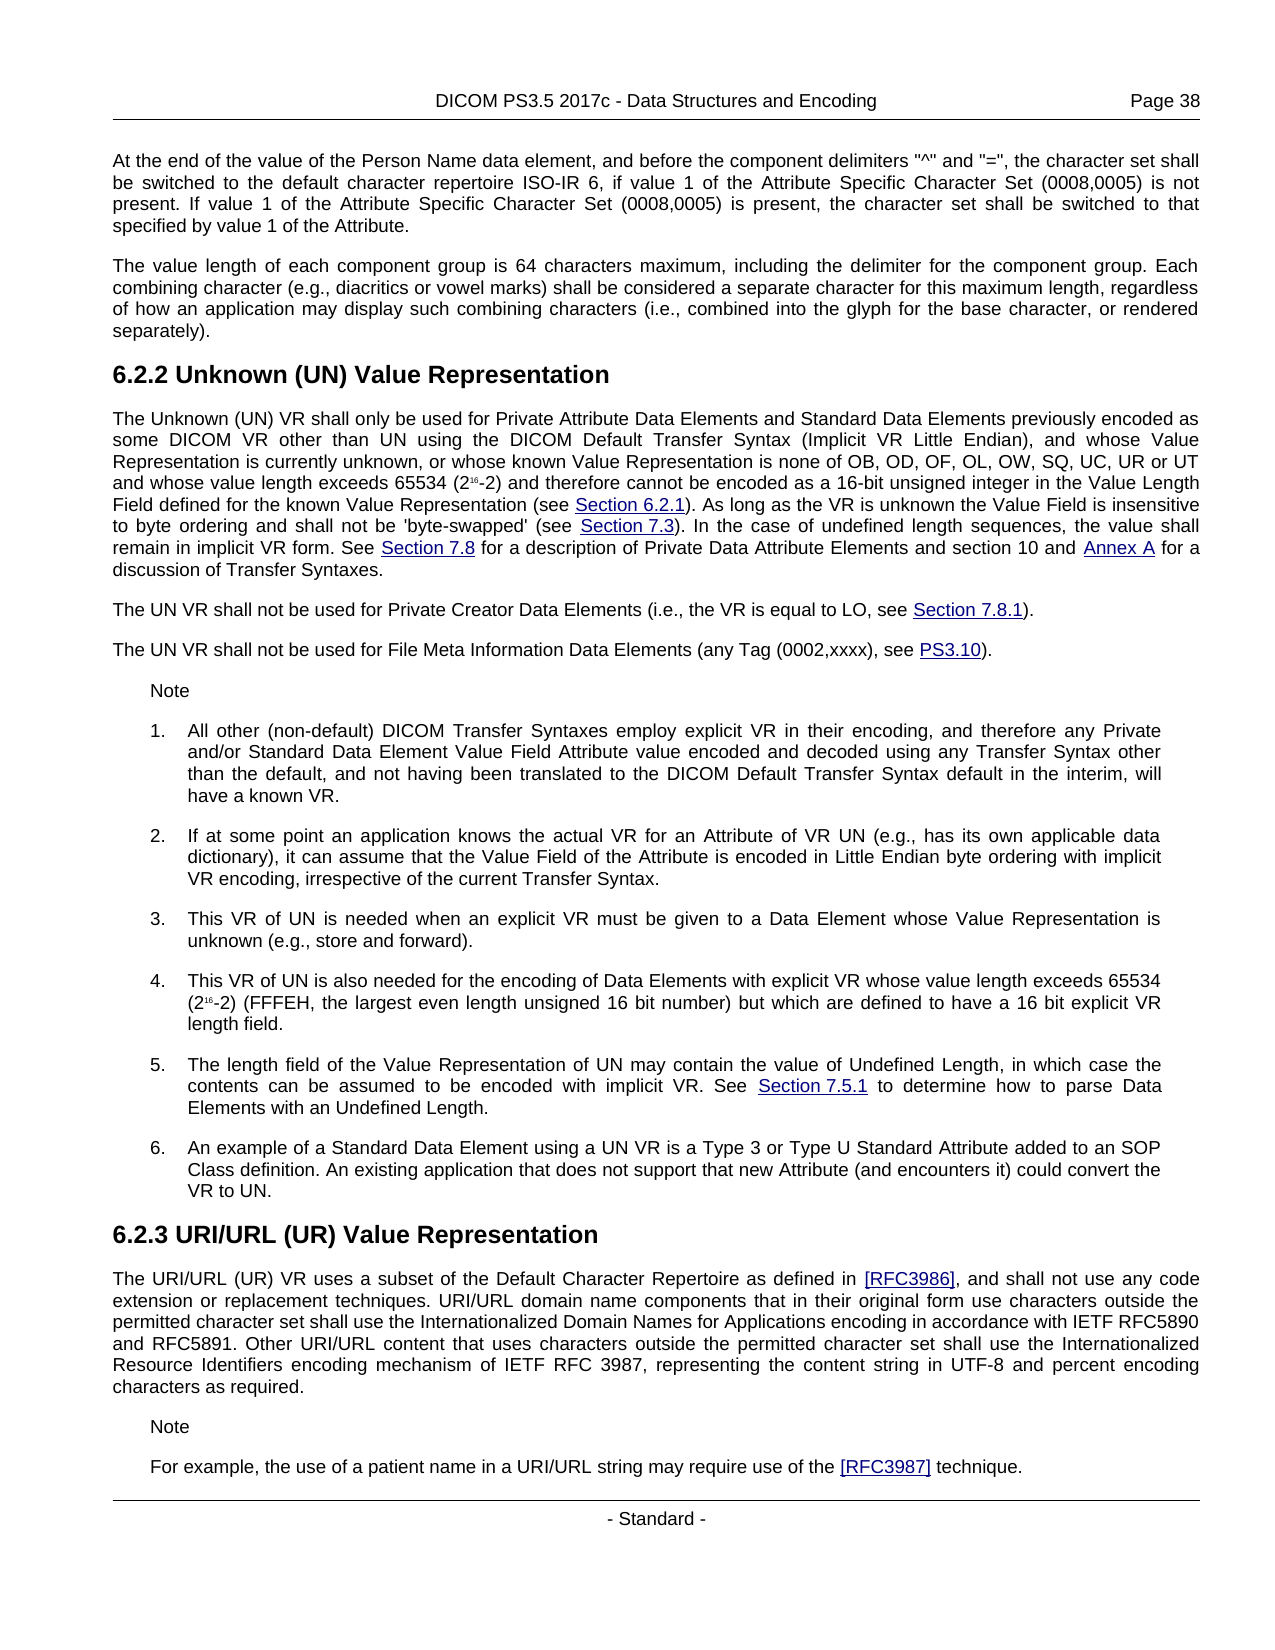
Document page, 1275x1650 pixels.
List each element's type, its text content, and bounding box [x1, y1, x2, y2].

text The value length of each component group is 64 characters maximum, including the delimiter for the component group. Each combining character (e.g., diacritics or vowel marks) shall be considered a separate character for this maximum length, regardless of how an application may display such combining characters (i.e., combined into the glyph for the base character, or rendered separately). [112, 255, 1200, 341]
text The UN VR shall not be used for Private Creator Data Elements (i.e., the VR is equal to LO, see Section 7.8.1). [112, 599, 1200, 620]
list An example of a Standard Data Element using a UN VR is a Type 3 or Type U Standard Attribute added to an SOP Class definition. An existing application that does not support that new Attribute (and encounters it) could convert the VR to UN. [150, 1137, 1162, 1202]
list This VR of UN is needed when an explicit VR must be given to a Data Element whose Value Representation is unknown (e.g., store and forward). [150, 908, 1162, 951]
text 6.2.3 URI/URL (UR) Value Representation [112, 1220, 1200, 1249]
list All other (non-default) DICOM Transfer Syntaxes employ explicit VR in their encoding, and therefore any Private and/or Standard Data Element Value Field Attribute value encoded and decoded using any Transfer Syntax other than the default, and not having been translated to the DICOM Default Transfer Syntax default in the interim, will have a known VR. [150, 720, 1162, 806]
text The URI/URL (UR) VR uses a subset of the Default Character Repertoire as defined in [RFC3986], and shall not use any code extension or replacement techniques. URI/URL domain name components that in their original form use characters outside the permitted character set shall use the Internationalized Domain Names for Applications encoding in accordance with IETF RFC5890 and RFC5891. Other URI/URL content that uses characters outside the permitted character set shall use the Internationalized Resource Identifiers encoding mechanism of IETF RFC 3987, representing the content string in UTF-8 and percent encoding characters as required. [112, 1268, 1200, 1397]
text Note [150, 679, 1162, 701]
list If at some point an application knows the actual VR for an Attribute of VR UN (e.g., has its own applicable data dictionary), it can assume that the Value Field of the Attribute is encoded in Little Endian byte ordering with implicit VR encoding, irrespective of the current Transfer Syntax. [150, 825, 1162, 889]
list The length field of the Value Representation of UN may contain the value of Undefined Length, in which case the contents can be assumed to be encoded with implicit VR. See Section 7.5.1 to determine how to parse Data Elements with an Undefined Length. [150, 1053, 1162, 1118]
list This VR of UN is also needed for the encoding of Data Elements with explicit VR whose value length exceeds 65534 (216-2) (FFFEH, the largest even length unsigned 16 bit number) but which are defined to have a 16 bit explicit VR length field. [150, 970, 1162, 1035]
text The UN VR shall not be used for File Meta Information Data Elements (any Tag (0002,xxxx), see PS3.10). [112, 639, 1200, 661]
text For example, the use of a patient name in a URI/URL string may require use of the [RFC3987] technique. [150, 1456, 1162, 1478]
text 6.2.2 Unknown (UN) Value Representation [112, 360, 1200, 389]
text At the end of the value of the Person Name data element, and before the component delimiters "^" and "=", the character set shall be switched to the default character repertoire ISO-IR 6, if value 1 of the Attribute Specific Character Set (0008,0005) is not present. If value 1 of the Attribute Specific Character Set (0008,0005) is present, the character set shall be switched to that specified by value 1 of the Attribute. [112, 150, 1200, 236]
text Note [150, 1416, 1162, 1437]
text The Unknown (UN) VR shall only be used for Private Attribute Data Elements and Standard Data Elements previously encoded as some DICOM VR other than UN using the DICOM Default Transfer Syntax (Implicit VR Little Endian), and whose Value Representation is currently unknown, or whose known Value Representation is none of OB, OD, OF, OL, OW, SQ, UC, UR or UT and whose value length exceeds 65534 (216-2) and therefore cannot be encoded as a 16-bit unsigned integer in the Value Length Field defined for the known Value Representation (see Section 6.2.1). As long as the VR is unknown the Value Field is insensitive to byte ordering and shall not be 'byte-swapped' (see Section 7.3). In the case of undefined length sequences, the value shall remain in implicit VR form. See Section 7.8 for a description of Private Data Attribute Elements and section 10 and Annex A for a discussion of Transfer Syntaxes. [112, 407, 1200, 580]
